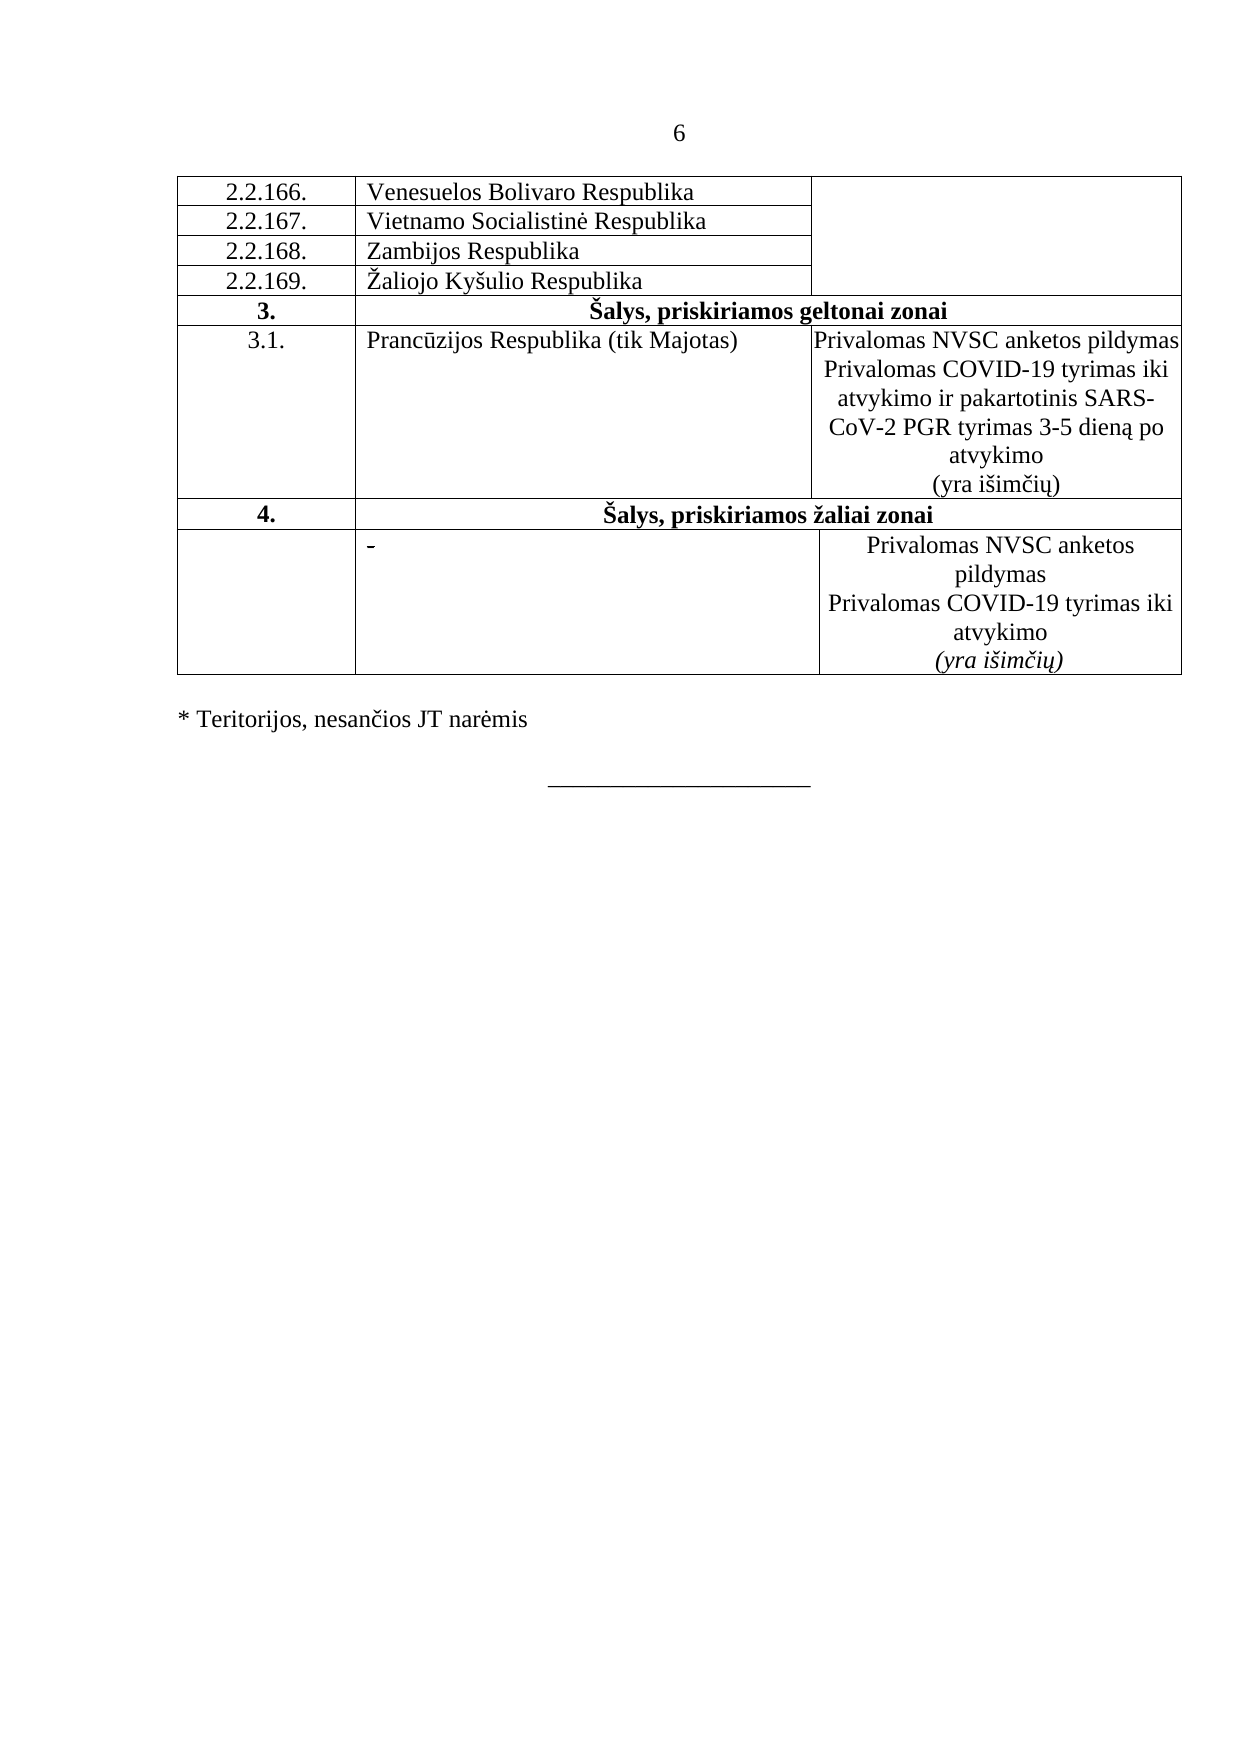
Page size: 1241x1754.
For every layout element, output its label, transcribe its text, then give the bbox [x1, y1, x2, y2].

table_cell [812, 177, 1181, 295]
table_cell Venesuelos Bolivaro Respublika [356, 177, 811, 205]
text * Teritorijos, nesančios JT narėmis [177, 704, 1181, 733]
table_cell Vietnamo Socialistinė Respublika [356, 206, 811, 235]
table_cell Privalomas NVSC anketos pildymas Privalomas COVID-19 tyrimas iki atvykimo ir pakartotinis SARS-CoV-2 PGR tyrimas 3-5 dieną po atvykimo (yra išimčių) [812, 326, 1181, 498]
table_cell 2.2.167. [178, 206, 355, 235]
table_cell 2.2.169. [178, 266, 355, 295]
table_cell Zambijos Respublika [356, 236, 811, 265]
table_cell [178, 530, 355, 674]
table_cell Šalys, priskiriamos žaliai zonai [356, 499, 1181, 529]
table_cell Šalys, priskiriamos geltonai zonai [356, 296, 1181, 324]
table_cell 4. [178, 499, 355, 529]
table_cell Privalomas NVSC anketos pildymas Privalomas COVID-19 tyrimas iki atvykimo (yra išimčių) [820, 530, 1181, 674]
text _____________________ [177, 761, 1181, 790]
table_cell 2.2.168. [178, 236, 355, 265]
table_cell Žaliojo Kyšulio Respublika [356, 266, 811, 295]
table_cell 2.2.166. [178, 177, 355, 205]
table_cell 3. [178, 296, 355, 324]
table_cell 3.1. [178, 326, 355, 498]
table_cell Prancūzijos Respublika (tik Majotas) [356, 326, 811, 498]
table_cell - [356, 530, 819, 674]
